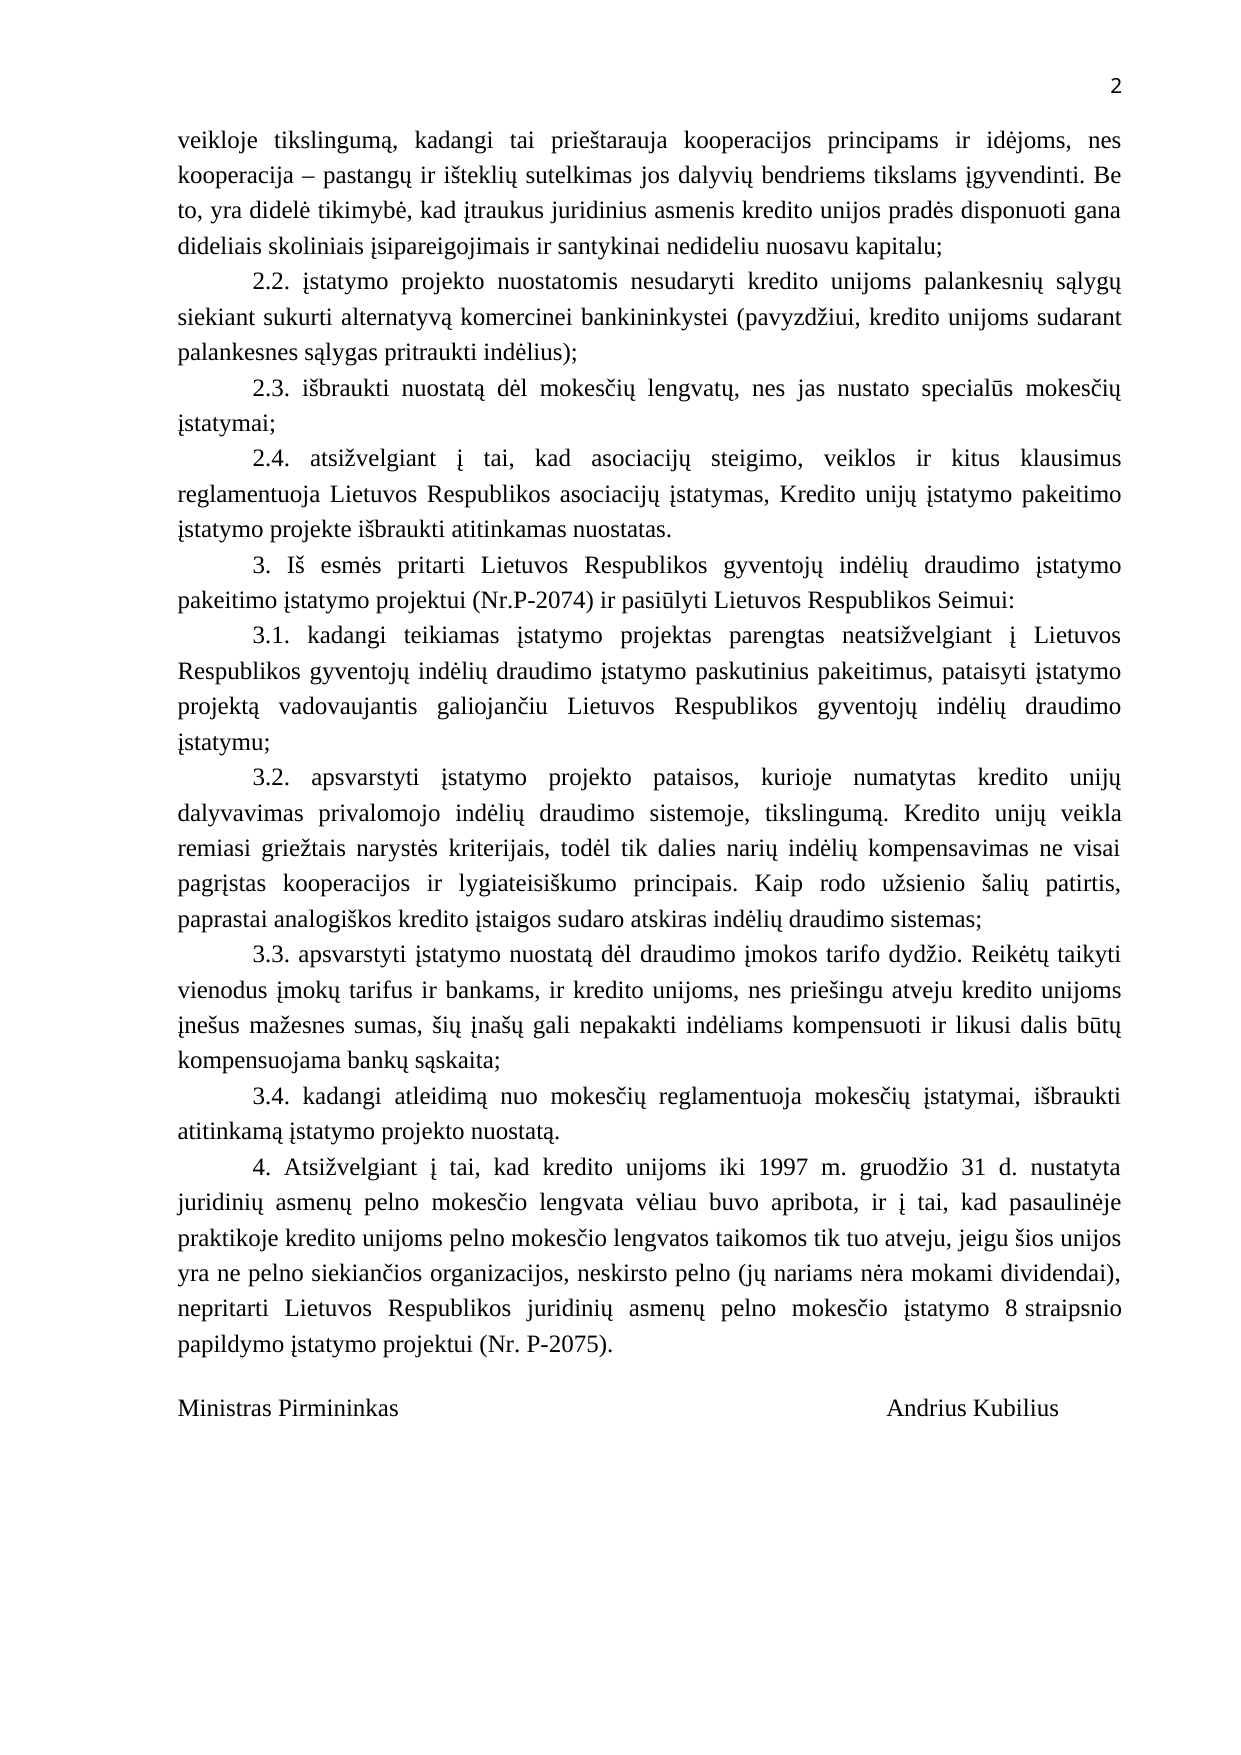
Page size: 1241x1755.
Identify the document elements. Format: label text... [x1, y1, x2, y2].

text 2.4. atsižvelgiant į tai, kad asociacijų steigimo, veiklos ir kitus klausimus reglamentuoja Lietuvos Respublikos asociacijų įstatymas, Kredito unijų įstatymo pakeitimo įstatymo projekte išbraukti atitinkamas nuostatas. [177, 437, 1122, 543]
text 2.2. įstatymo projekto nuostatomis nesudaryti kredito unijoms palankesnių sąlygų siekiant sukurti alternatyvą komercinei bankininkystei (pavyzdžiui, kredito unijoms sudarant palankesnes sąlygas pritraukti indėlius); [177, 260, 1122, 366]
text 2.3. išbraukti nuostatą dėl mokesčių lengvatų, nes jas nustato specialūs mokesčių įstatymai; [177, 366, 1122, 437]
text 3.3. apsvarstyti įstatymo nuostatą dėl draudimo įmokos tarifo dydžio. Reikėtų taikyti vienodus įmokų tarifus ir bankams, ir kredito unijoms, nes priešingu atveju kredito unijoms įnešus mažesnes sumas, šių įnašų gali nepakakti indėliams kompensuoti ir likusi dalis būtų kompensuojama bankų sąskaita; [177, 933, 1122, 1074]
text 4. Atsižvelgiant į tai, kad kredito unijoms iki 1997 m. gruodžio 31 d. nustatyta juridinių asmenų pelno mokesčio lengvata vėliau buvo apribota, ir į tai, kad pasaulinėje praktikoje kredito unijoms pelno mokesčio lengvatos taikomos tik tuo atveju, jeigu šios unijos yra ne pelno siekiančios organizacijos, neskirsto pelno (jų nariams nėra mokami dividendai), nepritarti Lietuvos Respublikos juridinių asmenų pelno mokesčio įstatymo 8 straipsnio papildymo įstatymo projektui (Nr. P-2075). [177, 1145, 1122, 1358]
text 3.4. kadangi atleidimą nuo mokesčių reglamentuoja mokesčių įstatymai, išbraukti atitinkamą įstatymo projekto nuostatą. [177, 1074, 1122, 1145]
text 3.1. kadangi teikiamas įstatymo projektas parengtas neatsižvelgiant į Lietuvos Respublikos gyventojų indėlių draudimo įstatymo paskutinius pakeitimus, pataisyti įstatymo projektą vadovaujantis galiojančiu Lietuvos Respublikos gyventojų indėlių draudimo įstatymu; [177, 614, 1122, 756]
text Ministras Pirmininkas Andrius Kubilius [177, 1393, 1122, 1422]
text 3.2. apsvarstyti įstatymo projekto pataisos, kurioje numatytas kredito unijų dalyvavimas privalomojo indėlių draudimo sistemoje, tikslingumą. Kredito unijų veikla remiasi griežtais narystės kriterijais, todėl tik dalies narių indėlių kompensavimas ne visai pagrįstas kooperacijos ir lygiateisiškumo principais. Kaip rodo užsienio šalių patirtis, paprastai analogiškos kredito įstaigos sudaro atskiras indėlių draudimo sistemas; [177, 756, 1122, 933]
text 3. Iš esmės pritarti Lietuvos Respublikos gyventojų indėlių draudimo įstatymo pakeitimo įstatymo projektui (Nr.P-2074) ir pasiūlyti Lietuvos Respublikos Seimui: [177, 543, 1122, 614]
text veikloje tikslingumą, kadangi tai prieštarauja kooperacijos principams ir idėjoms, nes kooperacija – pastangų ir išteklių sutelkimas jos dalyvių bendriems tikslams įgyvendinti. Be to, yra didelė tikimybė, kad įtraukus juridinius asmenis kredito unijos pradės disponuoti gana dideliais skoliniais įsipareigojimais ir santykinai nedideliu nuosavu kapitalu; [177, 118, 1122, 260]
